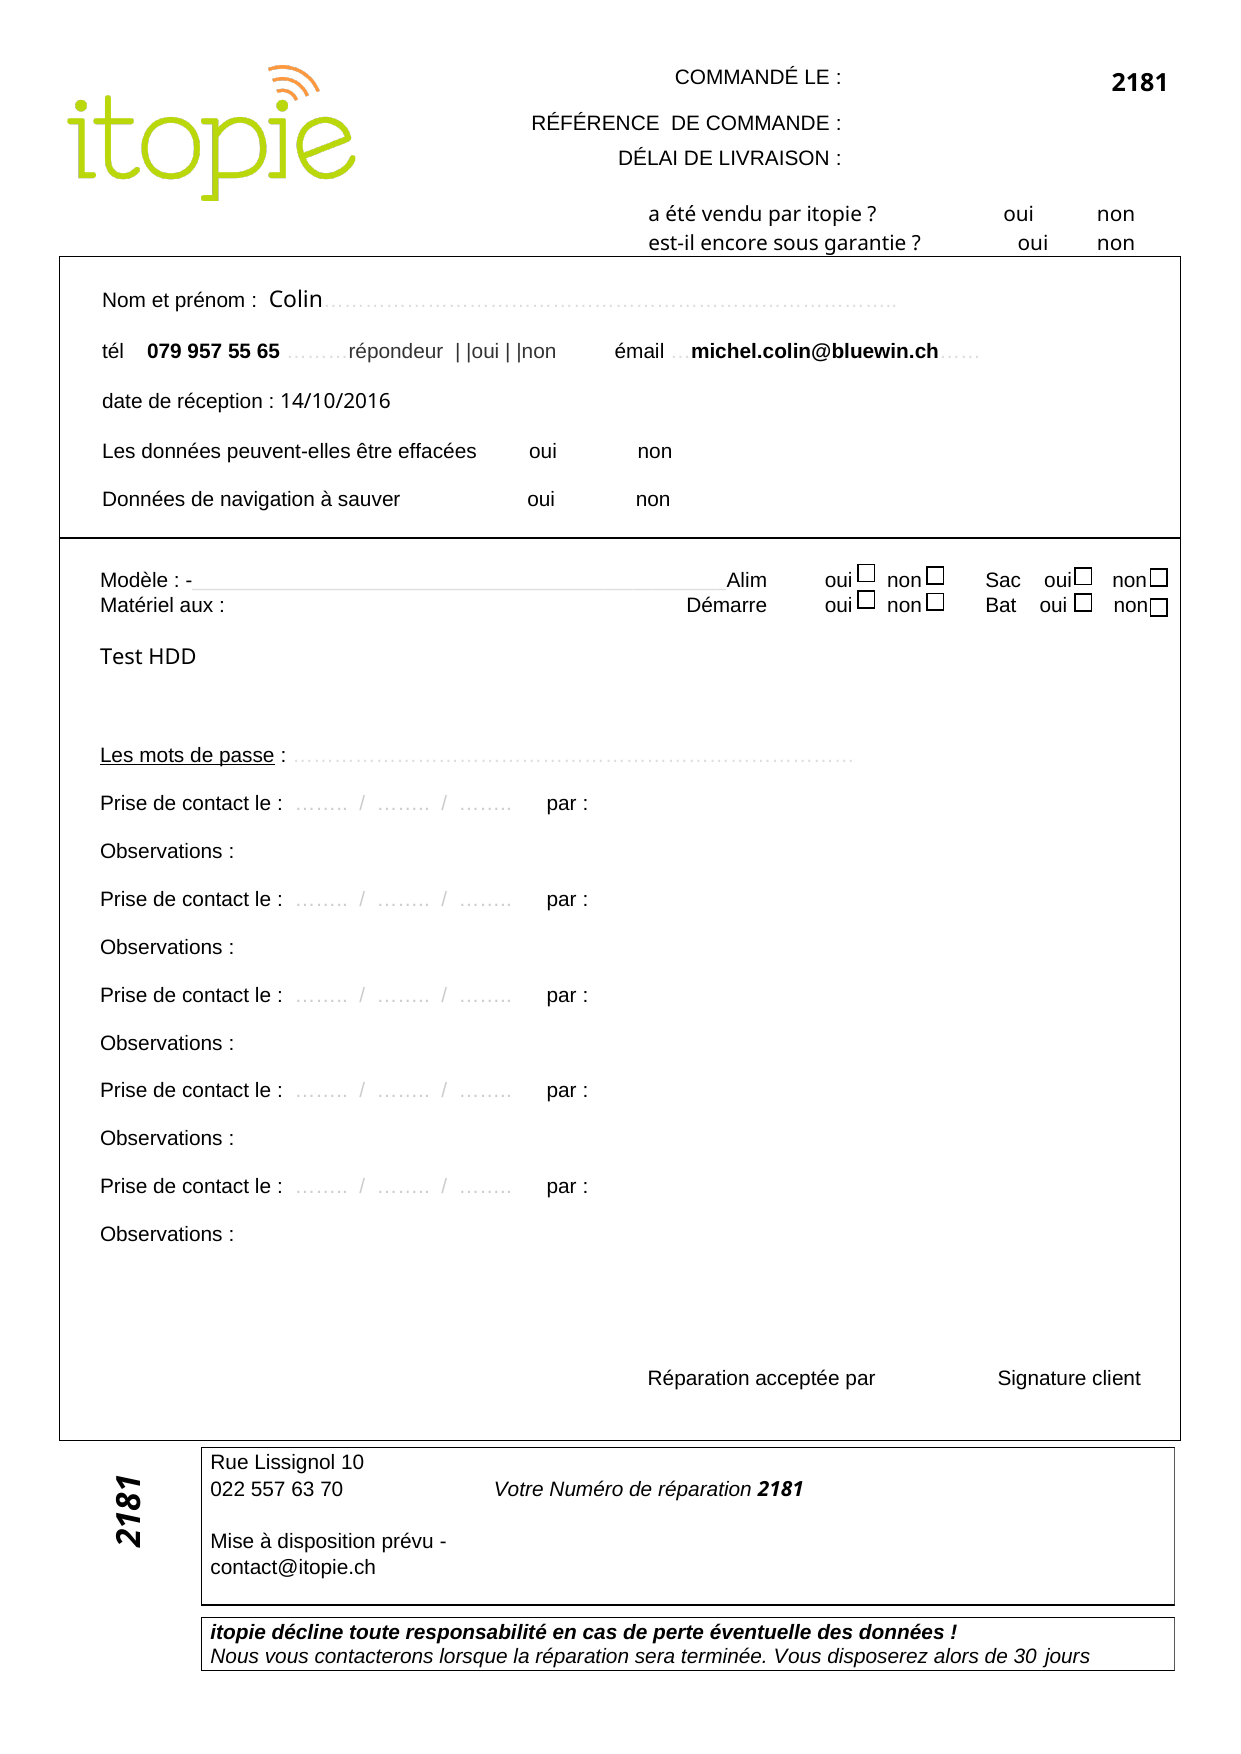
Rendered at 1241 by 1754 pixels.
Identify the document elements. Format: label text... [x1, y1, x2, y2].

text Réparation acceptée par Signature client [60, 1363, 1180, 1390]
table_header 2181 [59, 1441, 195, 1677]
table_cell RÉFÉRENCE DE COMMANDE : [490, 105, 847, 140]
text Modèle : - Alim oui non Sac oui non [948, 562, 1180, 590]
text Prise de contact le : …….. / …….. / …….. par : [60, 788, 1180, 815]
text Modèle : - Alim oui non Sac oui non [60, 562, 856, 590]
text Test HDD [60, 638, 1180, 671]
text date de réception : 14/10/2016 [60, 383, 1180, 415]
text Observations : [60, 1123, 1180, 1150]
text Observations : [60, 836, 1180, 863]
table_cell [847, 105, 1180, 140]
text Prise de contact le : …….. / …….. / …….. par : [60, 1075, 1180, 1102]
picture [67, 65, 356, 201]
table_cell itopie décline toute responsabilité en cas de perte éventuelle des données ! Nous vous contacterons lorsque la réparation sera terminée. Vous disposerez alors de 30 jours [195, 1611, 1180, 1677]
text Les mots de passe : ……………………………………………………………………… [60, 740, 1180, 767]
text a été vendu par itopie ? oui non [59, 199, 1181, 228]
table_header Rue Lissignol 10 022 557 63 70 Votre Numéro de réparation 2181 Mise à disposition prévu - contact@itopie.ch [195, 1441, 1180, 1611]
text Prise de contact le : …….. / …….. / …….. par : [60, 1171, 1180, 1198]
table_header 2181 [847, 59, 1180, 104]
text Matériel aux : Démarre oui non Bat oui non [60, 590, 1180, 617]
text Nom et prénom : Colin……………………………………………………………………….. [60, 280, 1180, 314]
table_cell [847, 140, 1180, 175]
text Les données peuvent-elles être effacées oui non [60, 436, 1180, 463]
text Observations : [60, 931, 1180, 958]
table_cell DÉLAI DE LIVRAISON : [490, 140, 847, 175]
text Modèle : - Alim oui non Sac oui non [879, 562, 925, 590]
text Observations : [60, 1027, 1180, 1054]
text Données de navigation à sauver oui non [60, 484, 1180, 511]
text tél 079 957 55 65 ………répondeur | |oui | |non émail …michel.colin@bluewin.ch…… [60, 335, 1180, 362]
text est-il encore sous garantie ? oui non [59, 228, 1181, 256]
table_header COMMANDÉ LE : [490, 59, 847, 104]
text Prise de contact le : …….. / …….. / …….. par : [60, 979, 1180, 1006]
text Prise de contact le : …….. / …….. / …….. par : [60, 883, 1180, 911]
text Observations : [60, 1219, 1180, 1246]
